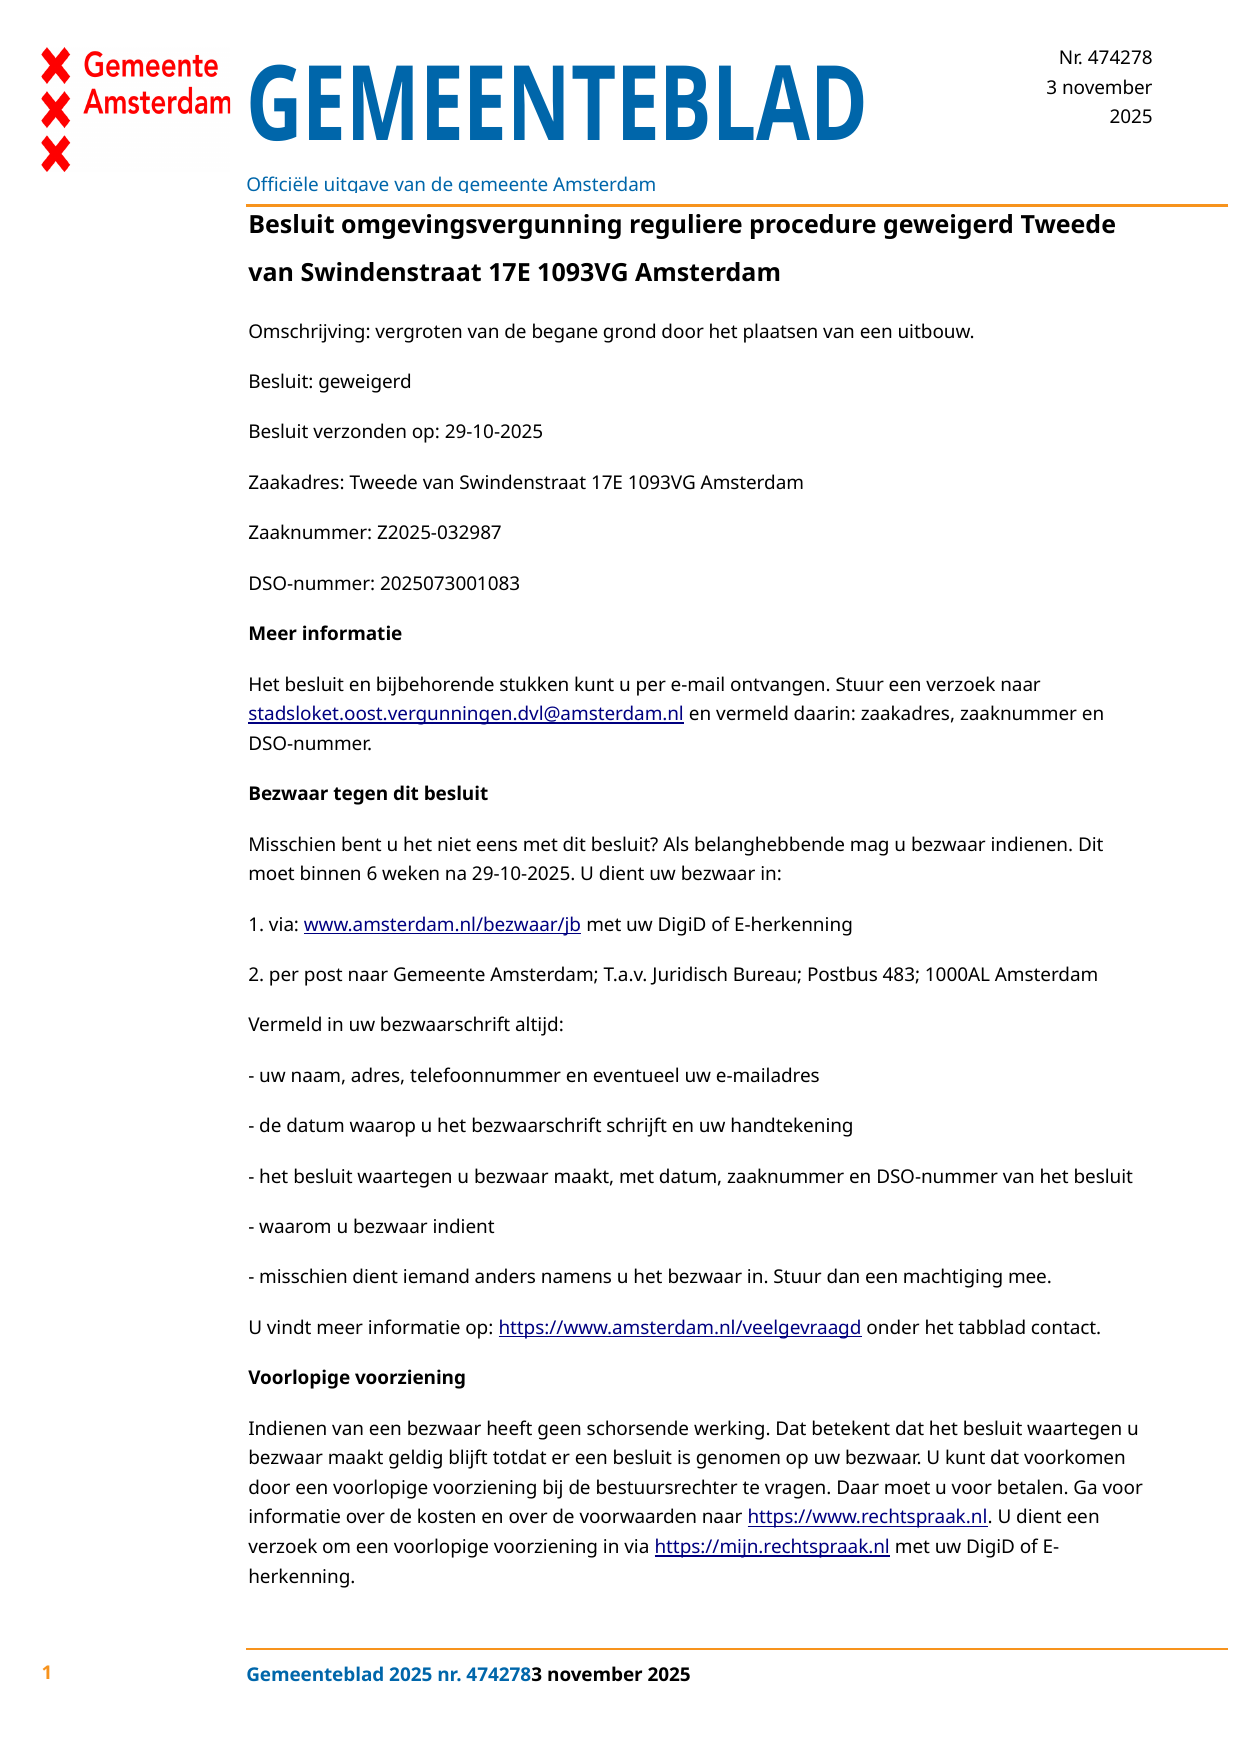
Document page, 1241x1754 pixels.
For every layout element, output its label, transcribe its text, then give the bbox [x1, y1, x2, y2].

text Besluit omgevingsvergunning reguliere procedure geweigerd Tweede van Swindenstraat 17E 1093VG Amsterdam [248, 207, 1152, 288]
text 2. per post naar Gemeente Amsterdam; T.a.v. Juridisch Bureau; Postbus 483; 1000AL Amsterdam [248, 961, 1152, 987]
text Indienen van een bezwaar heeft geen schorsende werking. Dat betekent dat het besluit waartegen u bezwaar maakt geldig blijft totdat er een besluit is genomen op uw bezwaar. U kunt dat voorkomen door een voorlopige voorziening bij de bestuursrechter te vragen. Daar moet u voor betalen. Ga voor informatie over de kosten en over de voorwaarden naar https://www.rechtspraak.nl. U dient een verzoek om een voorlopige voorziening in via https://mijn.rechtspraak.nl met uw DigiD of E-herkenning. [248, 1415, 1152, 1589]
text Besluit: geweigerd [248, 368, 1152, 394]
text Bezwaar tegen dit besluit [248, 780, 1152, 806]
text Vermeld in uw bezwaarschrift altijd: [248, 1012, 1152, 1037]
text - misschien dient iemand anders namens u het bezwaar in. Stuur dan een machtiging mee. [248, 1264, 1152, 1289]
text Omschrijving: vergroten van de begane grond door het plaatsen van een uitbouw. [248, 318, 1152, 344]
text 1. via: www.amsterdam.nl/bezwaar/jb met uw DigiD of E-herkenning [248, 911, 1152, 937]
text Meer informatie [248, 620, 1152, 646]
text Misschien bent u het niet eens met dit besluit? Als belanghebbende mag u bezwaar indienen. Dit moet binnen 6 weken na 29-10-2025. U dient uw bezwaar in: [248, 831, 1152, 886]
text Voorlopige voorziening [248, 1364, 1152, 1390]
text - de datum waarop u het bezwaarschrift schrijft en uw handtekening [248, 1112, 1152, 1138]
text - waarom u bezwaar indient [248, 1213, 1152, 1239]
text Het besluit en bijbehorende stukken kunt u per e-mail ontvangen. Stuur een verzoek naar stadsloket.oost.vergunningen.dvl@amsterdam.nl en vermeld daarin: zaakadres, zaaknummer en DSO-nummer. [248, 671, 1152, 756]
text - uw naam, adres, telefoonnummer en eventueel uw e-mailadres [248, 1062, 1152, 1088]
text - het besluit waartegen u bezwaar maakt, met datum, zaaknummer en DSO-nummer van het besluit [248, 1163, 1152, 1189]
text U vindt meer informatie op: https://www.amsterdam.nl/veelgevraagd onder het tabblad contact. [248, 1314, 1152, 1340]
text Zaakadres: Tweede van Swindenstraat 17E 1093VG Amsterdam [248, 469, 1152, 495]
picture [41, 47, 231, 172]
text Besluit verzonden op: 29-10-2025 [248, 419, 1152, 444]
text DSO-nummer: 2025073001083 [248, 570, 1152, 596]
text Zaaknummer: Z2025-032987 [248, 519, 1152, 545]
